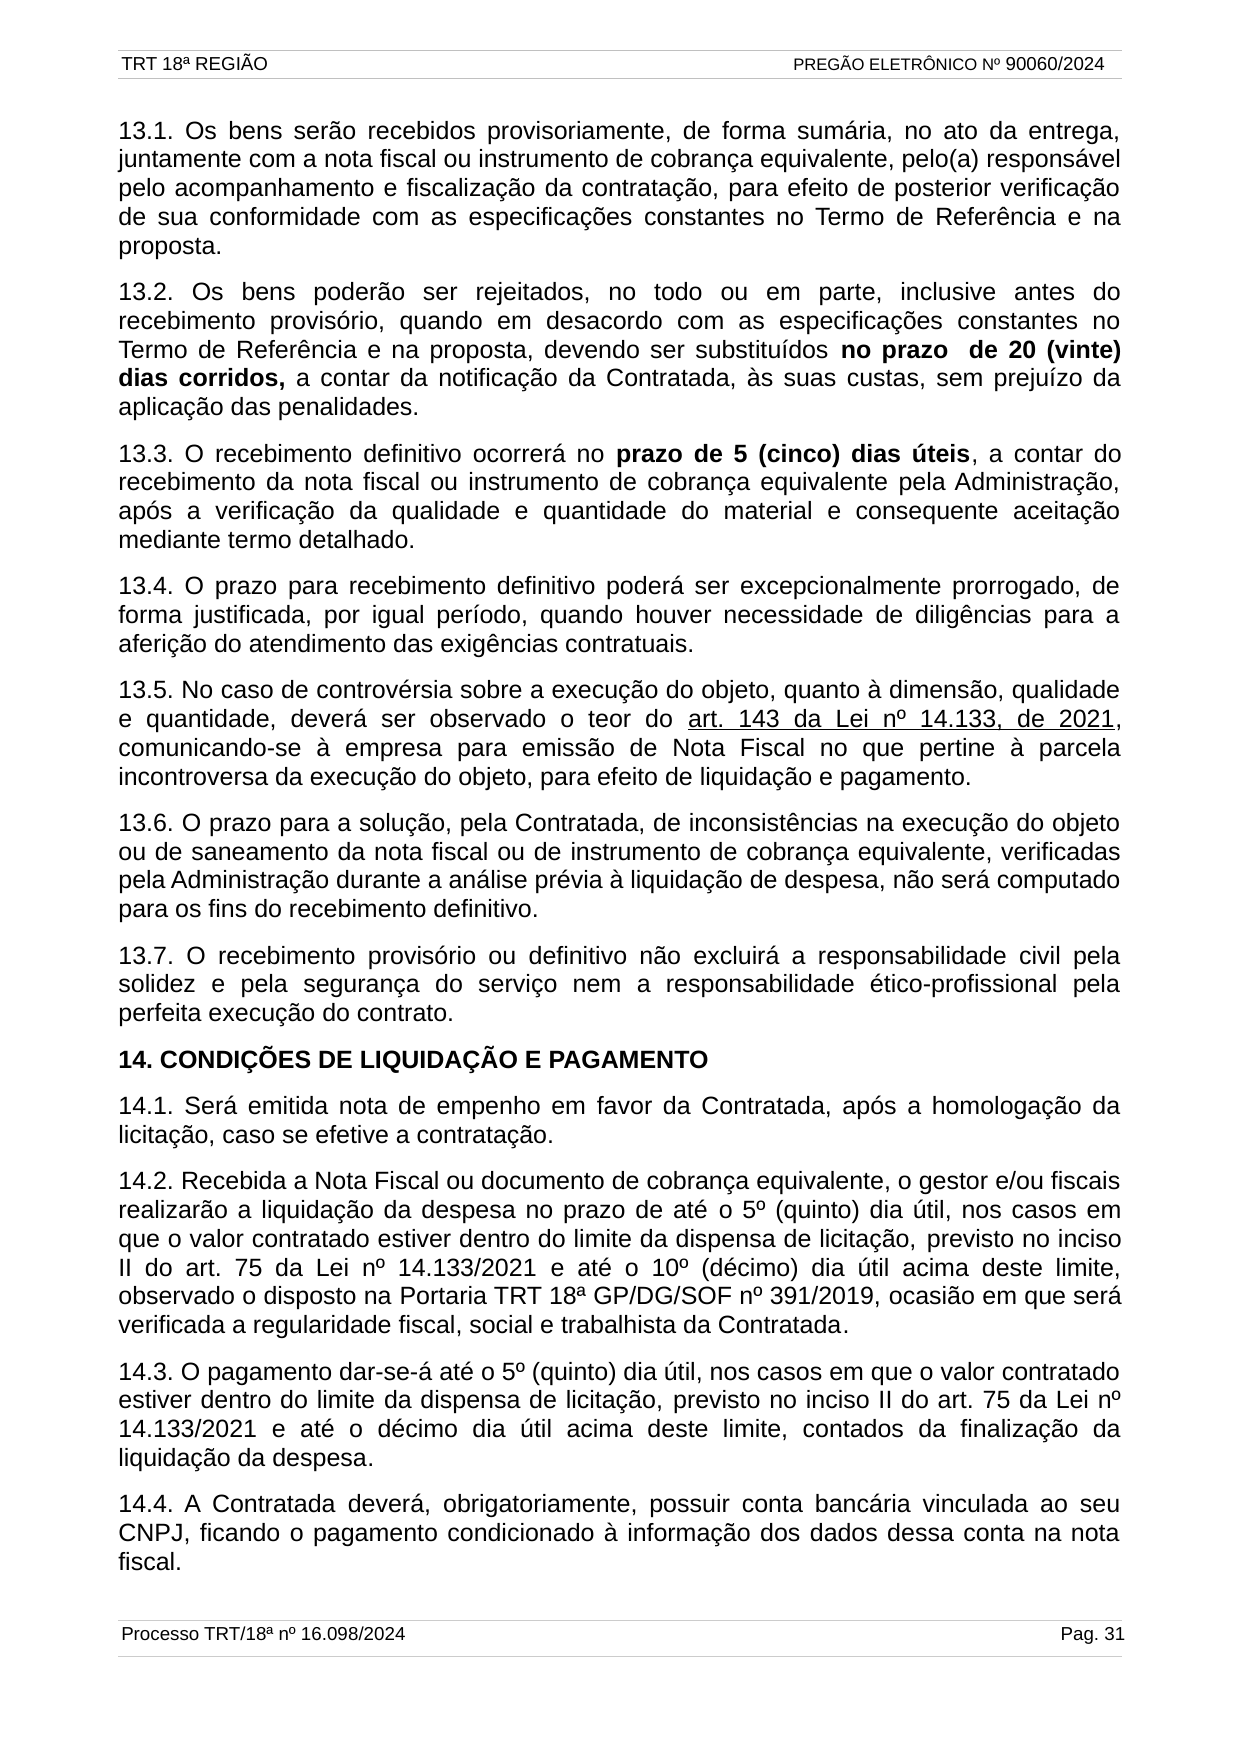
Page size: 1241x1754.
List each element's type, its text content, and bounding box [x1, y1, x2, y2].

text 13.6. O prazo para a solução, pela Contratada, de inconsistências na execução do objeto ou de saneamento da nota fiscal ou de instrumento de cobrança equivalente, verificadas pela Administração durante a análise prévia à liquidação de despesa, não será computado para os fins do recebimento definitivo. [118, 808, 1122, 923]
text 14.4. A Contratada deverá, obrigatoriamente, possuir conta bancária vinculada ao seu CNPJ, ficando o pagamento condicionado à informação dos dados dessa conta na nota fiscal. [118, 1489, 1122, 1575]
text 14.2. Recebida a Nota Fiscal ou documento de cobrança equivalente, o gestor e/ou fiscais realizarão a liquidação da despesa no prazo de até o 5º (quinto) dia útil, nos casos em que o valor contratado estiver dentro do limite da dispensa de licitação, previsto no inciso II do art. 75 da Lei nº 14.133/2021 e até o 10º (décimo) dia útil acima deste limite, observado o disposto na Portaria TRT 18ª GP/DG/SOF nº 391/2019, ocasião em que será verificada a regularidade fiscal, social e trabalhista da Contratada. [118, 1166, 1122, 1339]
text 13.1. Os bens serão recebidos provisoriamente, de forma sumária, no ato da entrega, juntamente com a nota fiscal ou instrumento de cobrança equivalente, pelo(a) responsável pelo acompanhamento e fiscalização da contratação, para efeito de posterior verificação de sua conformidade com as especificações constantes no Termo de Referência e na proposta. [118, 116, 1122, 259]
text 13.7. O recebimento provisório ou definitivo não excluirá a responsabilidade civil pela solidez e pela segurança do serviço nem a responsabilidade ético-profissional pela perfeita execução do contrato. [118, 941, 1122, 1027]
text 13.3. O recebimento definitivo ocorrerá no prazo de 5 (cinco) dias úteis, a contar do recebimento da nota fiscal ou instrumento de cobrança equivalente pela Administração, após a verificação da qualidade e quantidade do material e consequente aceitação mediante termo detalhado. [118, 438, 1122, 553]
text 13.5. No caso de controvérsia sobre a execução do objeto, quanto à dimensão, qualidade e quantidade, deverá ser observado o teor do art. 143 da Lei nº 14.133, de 2021, comunicando-se à empresa para emissão de Nota Fiscal no que pertine à parcela incontroversa da execução do objeto, para efeito de liquidação e pagamento. [118, 675, 1122, 790]
text 13.2. Os bens poderão ser rejeitados, no todo ou em parte, inclusive antes do recebimento provisório, quando em desacordo com as especificações constantes no Termo de Referência e na proposta, devendo ser substituídos no prazo de 20 (vinte) dias corridos, a contar da notificação da Contratada, às suas custas, sem prejuízo da aplicação das penalidades. [118, 277, 1122, 421]
text 13.4. O prazo para recebimento definitivo poderá ser excepcionalmente prorrogado, de forma justificada, por igual período, quando houver necessidade de diligências para a aferição do atendimento das exigências contratuais. [118, 571, 1122, 657]
text 14.3. O pagamento dar-se-á até o 5º (quinto) dia útil, nos casos em que o valor contratado estiver dentro do limite da dispensa de licitação, previsto no inciso II do art. 75 da Lei nº 14.133/2021 e até o décimo dia útil acima deste limite, contados da finalização da liquidação da despesa. [118, 1356, 1122, 1471]
text 14. CONDIÇÕES DE LIQUIDAÇÃO E PAGAMENTO [118, 1044, 1122, 1073]
text 14.1. Será emitida nota de empenho em favor da Contratada, após a homologação da licitação, caso se efetive a contratação. [118, 1091, 1122, 1148]
